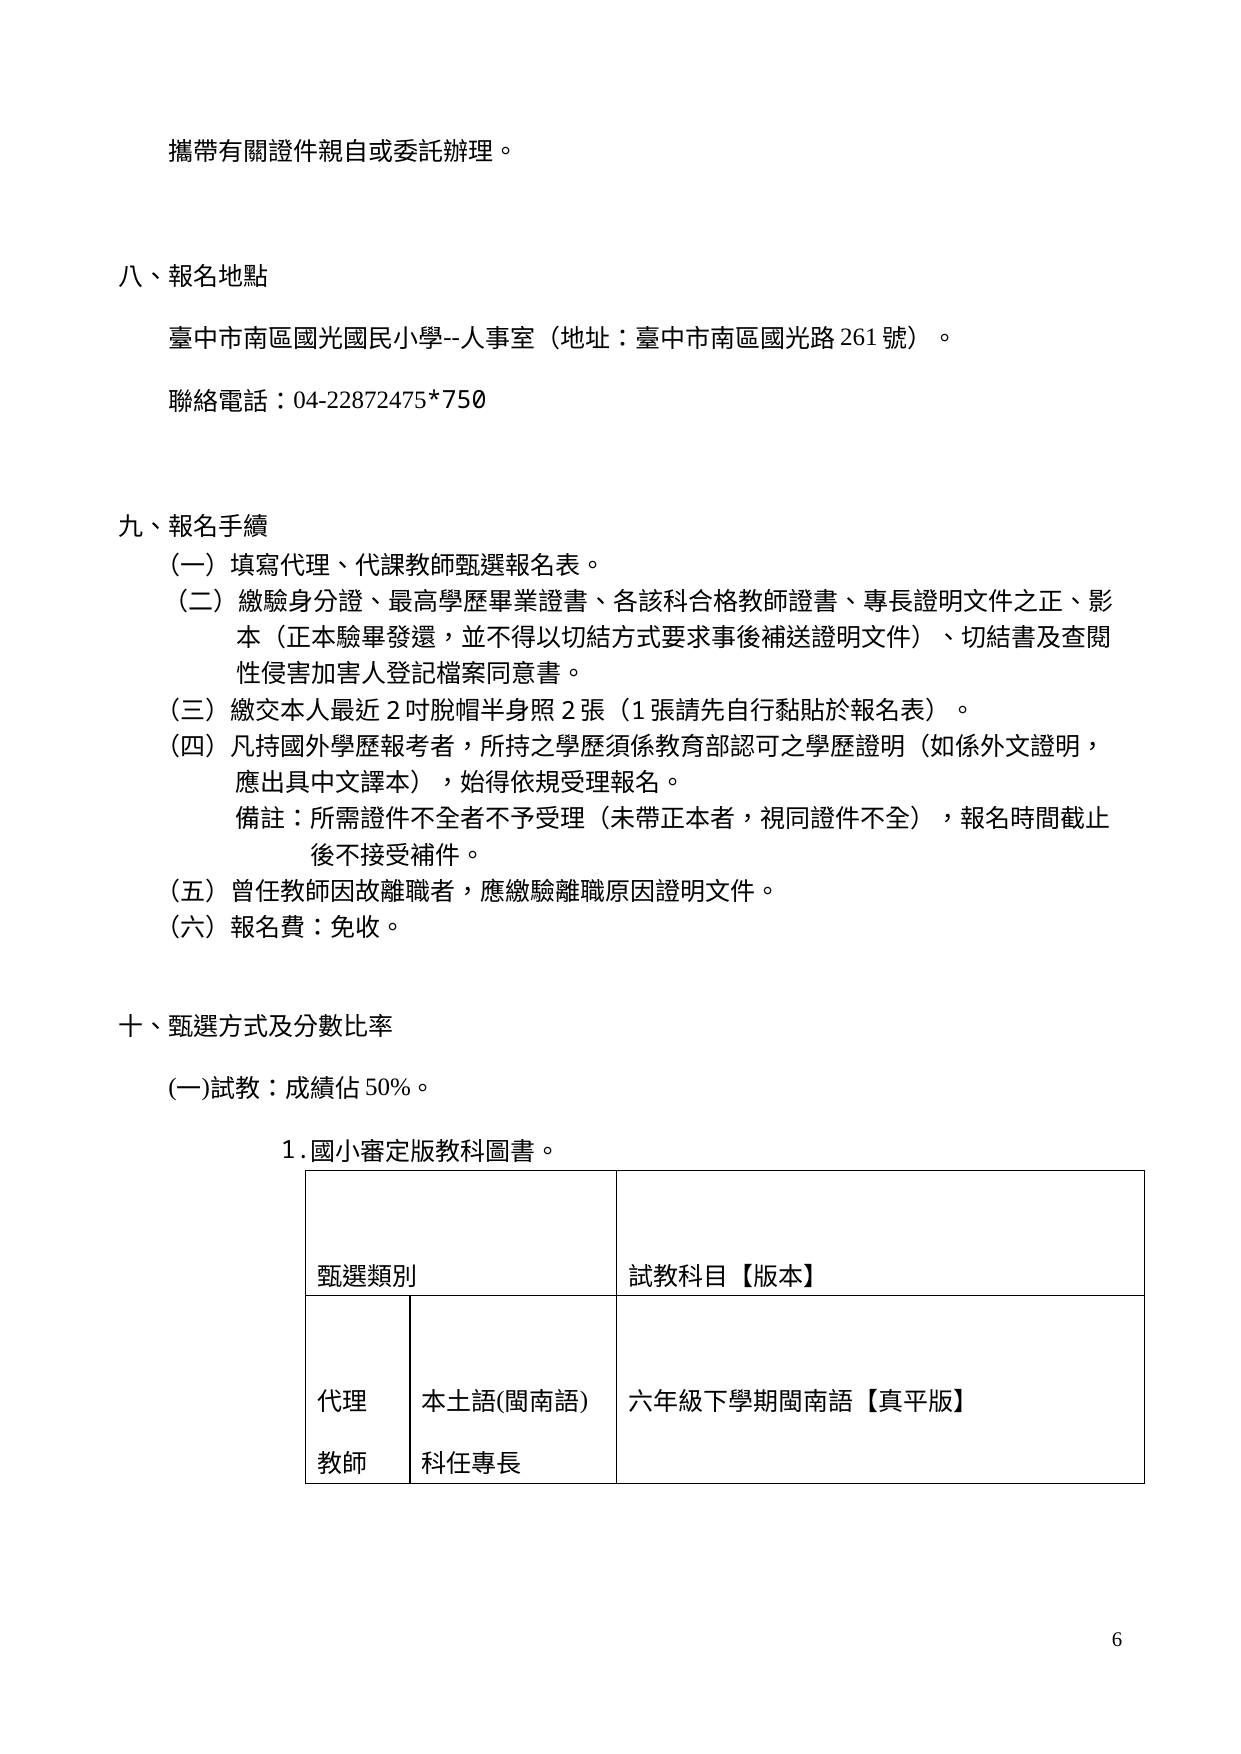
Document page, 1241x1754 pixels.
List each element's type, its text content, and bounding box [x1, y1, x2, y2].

table_header 試教科目【版本】 [617, 1171, 1144, 1295]
text （一）填寫代理、代課教師甄選報名表。 [118, 545, 1122, 581]
text 聯絡電話：04-22872475*750 [168, 358, 1122, 420]
text 1.國小審定版教科圖書。 [281, 1108, 1122, 1170]
table_header 甄選類別 [306, 1171, 616, 1295]
text 八、報名地點 [118, 233, 1122, 295]
text （五）曾任教師因故離職者，應繳驗離職原因證明文件。 [156, 871, 1122, 908]
text 九、報名手續 [118, 483, 1122, 545]
text 十、甄選方式及分數比率 [118, 983, 1122, 1045]
text （四）凡持國外學歷報考者，所持之學歷須係教育部認可之學歷證明（如係外文證明，應出具中文譯本），始得依規受理報名。 [156, 726, 1122, 799]
text 備註：所需證件不全者不予受理（未帶正本者，視同證件不全），報名時間截止後不接受補件。 [235, 799, 1122, 871]
table_cell 本土語(閩南語)科任專長 [411, 1296, 616, 1483]
text （二）繳驗身分證、最高學歷畢業證書、各該科合格教師證書、專長證明文件之正、影本（正本驗畢發還，並不得以切結方式要求事後補送證明文件）、切結書及查閱性侵害加害人登記檔案同意書。 [118, 581, 1122, 690]
text 臺中市南區國光國民小學--人事室（地址：臺中市南區國光路261號）。 [168, 295, 1122, 358]
table_cell 六年級下學期閩南語【真平版】 [617, 1296, 1144, 1483]
table_cell 代理 教師 [306, 1296, 409, 1483]
text （六）報名費：免收。 [156, 908, 1122, 944]
text (一)試教：成績佔50%。 [168, 1045, 1122, 1108]
text 攜帶有關證件親自或委託辦理。 [168, 108, 1122, 170]
text （三）繳交本人最近2吋脫帽半身照2張（1張請先自行黏貼於報名表）。 [156, 690, 1122, 726]
